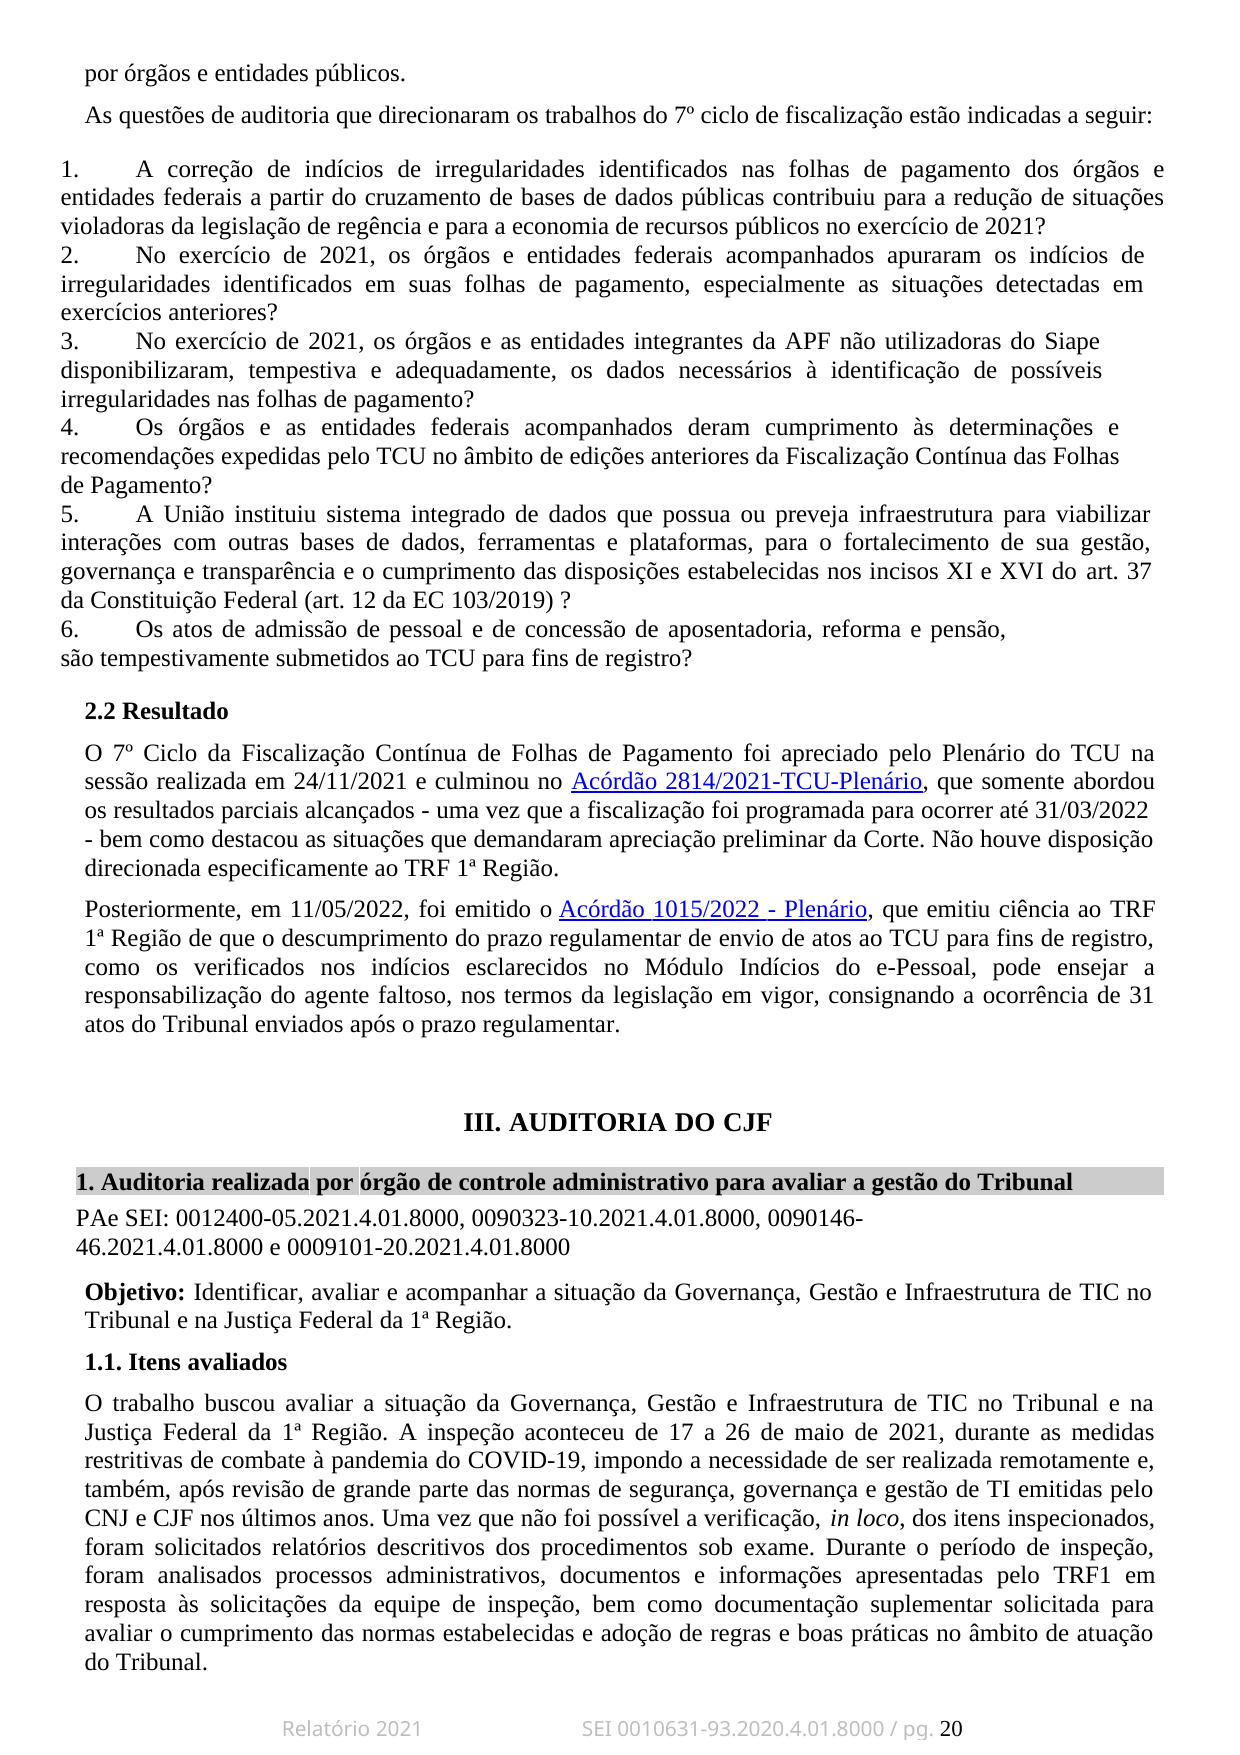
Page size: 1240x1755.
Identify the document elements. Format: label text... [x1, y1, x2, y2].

list A correção de indícios de irregularidades identificados nas folhas de pagamento dos órgãos e entidades federais a partir do cruzamento de bases de dados públicas contribuiu para a redução de situações violadoras da legislação de regência e para a economia de recursos públicos no exercício de 2021? [60, 154, 1166, 240]
text Posteriormente, em 11/05/2022, foi emitido o Acórdão 1015/2022 - Plenário, que emitiu ciência ao TRF 1ª Região de que o descumprimento do prazo regulamentar de envio de atos ao TCU para fins de registro, como os verificados nos indícios esclarecidos no Módulo Indícios do e-Pessoal, pode ensejar a responsabilização do agente faltoso, nos termos da legislação em vigor, consignando a ocorrência de 31 atos do Tribunal enviados após o prazo regulamentar. [84, 894, 1155, 1038]
list AUDITORIA DO CJF [463, 1106, 1181, 1137]
list Os órgãos e as entidades federais acompanhados deram cumprimento às determinações e recomendações expedidas pelo TCU no âmbito de edições anteriores da Fiscalização Contínua das Folhas de Pagamento? [60, 412, 1120, 499]
text O 7º Ciclo da Fiscalização Contínua de Folhas de Pagamento foi apreciado pelo Plenário do TCU na sessão realizada em 24/11/2021 e culminou no Acórdão 2814/2021-TCU-Plenário, que somente abordou os resultados parciais alcançados - uma vez que a fiscalização foi programada para ocorrer até 31/03/2022 [84, 738, 1155, 824]
list A União instituiu sistema integrado de dados que possua ou preveja infraestrutura para viabilizar interações com outras bases de dados, ferramentas e plataformas, para o fortalecimento de sua gestão, governança e transparência e o cumprimento das disposições estabelecidas nos incisos XI e XVI do art. 37 da Constituição Federal (art. 12 da EC 103/2019) ? [60, 499, 1152, 614]
text O trabalho buscou avaliar a situação da Governança, Gestão e Infraestrutura de TIC no Tribunal e na Justiça Federal da 1ª Região. A inspeção aconteceu de 17 a 26 de maio de 2021, durante as medidas restritivas de combate à pandemia do COVID-19, impondo a necessidade de ser realizada remotamente e, também, após revisão de grande parte das normas de segurança, governança e gestão de TI emitidas pelo CNJ e CJF nos últimos anos. Uma vez que não foi possível a verificação, in loco, dos itens inspecionados, foram solicitados relatórios descritivos dos procedimentos sob exame. Durante o período de inspeção, foram analisados processos administrativos, documentos e informações apresentadas pelo TRF1 em resposta às solicitações da equipe de inspeção, bem como documentação suplementar solicitada para avaliar o cumprimento das normas estabelecidas e adoção de regras e boas práticas no âmbito de atuação do Tribunal. [84, 1388, 1156, 1675]
list Itens avaliados [84, 1347, 1181, 1375]
list No exercício de 2021, os órgãos e as entidades integrantes da APF não utilizadoras do Siape disponibilizaram, tempestiva e adequadamente, os dados necessários à identificação de possíveis irregularidades nas folhas de pagamento? [60, 326, 1102, 412]
list Resultado [84, 696, 1181, 725]
text por órgãos e entidades públicos. [84, 58, 1181, 87]
text Objetivo: Identificar, avaliar e acompanhar a situação da Governança, Gestão e Infraestrutura de TIC no Tribunal e na Justiça Federal da 1ª Região. [84, 1277, 1154, 1334]
text - bem como destacou as situações que demandaram apreciação preliminar da Corte. Não houve disposição direcionada especificamente ao TRF 1ª Região. [84, 824, 1155, 881]
list Os atos de admissão de pessoal e de concessão de aposentadoria, reforma e pensão, são tempestivamente submetidos ao TCU para fins de registro? [60, 614, 1008, 671]
list No exercício de 2021, os órgãos e entidades federais acompanhados apuraram os indícios de irregularidades identificados em suas folhas de pagamento, especialmente as situações detectadas em exercícios anteriores? [60, 240, 1145, 326]
text PAe SEI: 0012400-05.2021.4.01.8000, 0090323-10.2021.4.01.8000, 0090146- [76, 1203, 1181, 1232]
text As questões de auditoria que direcionaram os trabalhos do 7º ciclo de fiscalização estão indicadas a seguir: [84, 100, 1181, 128]
text 46.2021.4.01.8000 e 0009101-20.2021.4.01.8000 [76, 1232, 1181, 1260]
list Auditoria realizada por órgão de controle administrativo para avaliar a gestão do Tribunal [101, 1167, 1181, 1195]
